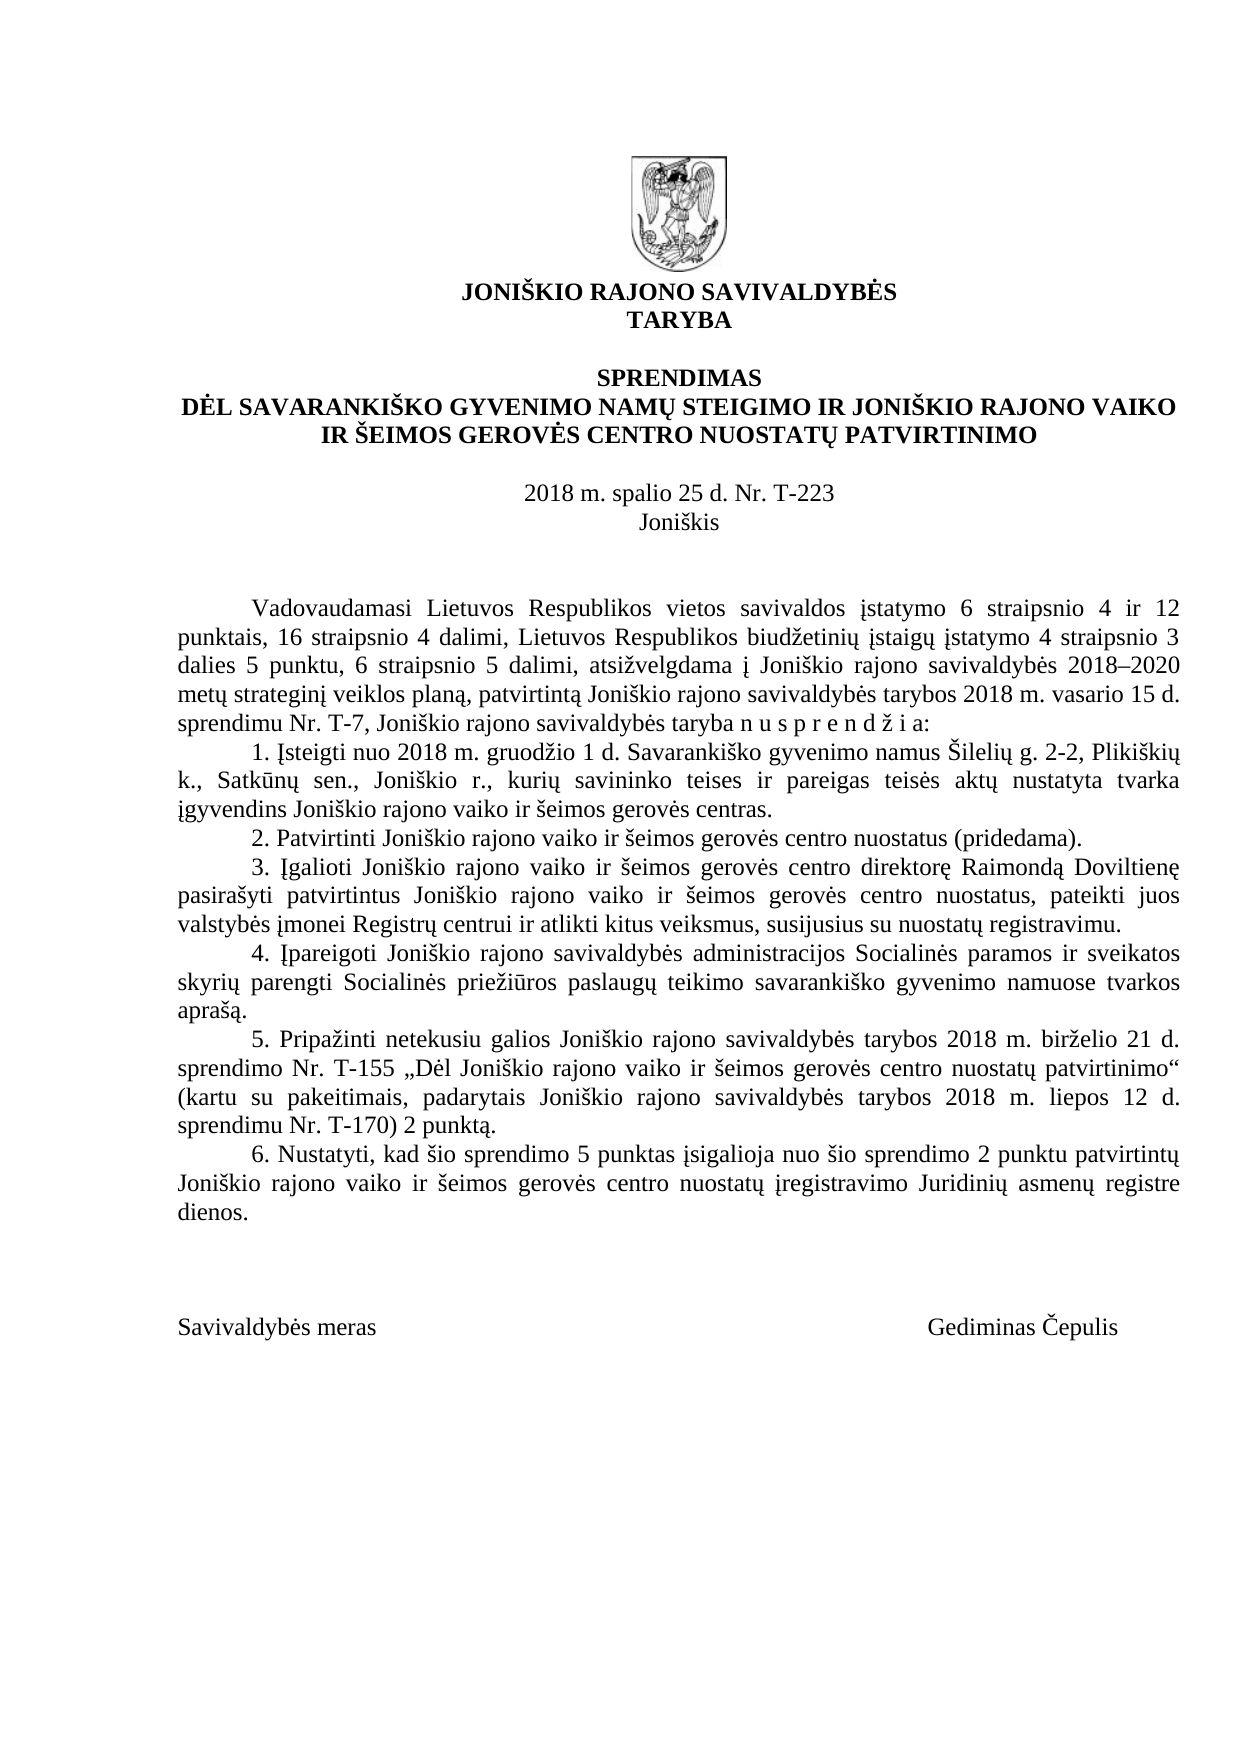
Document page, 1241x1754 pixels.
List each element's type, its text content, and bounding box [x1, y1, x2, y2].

text 2018 m. spalio 25 d. Nr. T-223 [177, 478, 1181, 507]
text 5. Pripažinti netekusiu galios Joniškio rajono savivaldybės tarybos 2018 m. birželio 21 d. sprendimo Nr. T-155 „Dėl Joniškio rajono vaiko ir šeimos gerovės centro nuostatų patvirtinimo“ (kartu su pakeitimais, padarytais Joniškio rajono savivaldybės tarybos 2018 m. liepos 12 d. sprendimu Nr. T-170) 2 punktą. [177, 1024, 1181, 1139]
text 6. Nustatyti, kad šio sprendimo 5 punktas įsigalioja nuo šio sprendimo 2 punktu patvirtintų Joniškio rajono vaiko ir šeimos gerovės centro nuostatų įregistravimo Juridinių asmenų registre dienos. [177, 1139, 1181, 1225]
text SPRENDIMAS [177, 363, 1181, 392]
text Joniškis [177, 507, 1181, 535]
text Vadovaudamasi Lietuvos Respublikos vietos savivaldos įstatymo 6 straipsnio 4 ir 12 punktais, 16 straipsnio 4 dalimi, Lietuvos Respublikos biudžetinių įstaigų įstatymo 4 straipsnio 3 dalies 5 punktu, 6 straipsnio 5 dalimi, atsižvelgdama į Joniškio rajono savivaldybės 2018–2020 metų strateginį veiklos planą, patvirtintą Joniškio rajono savivaldybės tarybos 2018 m. vasario 15 d. sprendimu Nr. T-7, Joniškio rajono savivaldybės taryba n u s p r e n d ž i a: [177, 593, 1181, 737]
text 2. Patvirtinti Joniškio rajono vaiko ir šeimos gerovės centro nuostatus (pridedama). [177, 823, 1181, 852]
text DĖL SAVARANKIŠKO GYVENIMO NAMŲ STEIGIMO IR JONIŠKIO RAJONO VAIKO IR ŠEIMOS GEROVĖS CENTRO NUOSTATŲ PATVIRTINIMO [177, 392, 1181, 449]
text TARYBA [177, 305, 1181, 334]
text 1. Įsteigti nuo 2018 m. gruodžio 1 d. Savarankiško gyvenimo namus Šilelių g. 2-2, Plikiškių k., Satkūnų sen., Joniškio r., kurių savininko teises ir pareigas teisės aktų nustatyta tvarka įgyvendins Joniškio rajono vaiko ir šeimos gerovės centras. [177, 737, 1181, 823]
text Joniškio rajono savivaldybės [177, 277, 1181, 305]
text 4. Įpareigoti Joniškio rajono savivaldybės administracijos Socialinės paramos ir sveikatos skyrių parengti Socialinės priežiūros paslaugų teikimo savarankiško gyvenimo namuose tvarkos aprašą. [177, 938, 1181, 1024]
text 3. Įgalioti Joniškio rajono vaiko ir šeimos gerovės centro direktorę Raimondą Doviltienę pasirašyti patvirtintus Joniškio rajono vaiko ir šeimos gerovės centro nuostatus, pateikti juos valstybės įmonei Registrų centrui ir atlikti kitus veiksmus, susijusius su nuostatų registravimu. [177, 852, 1181, 938]
text Savivaldybės meras Gediminas Čepulis [177, 1312, 1181, 1340]
